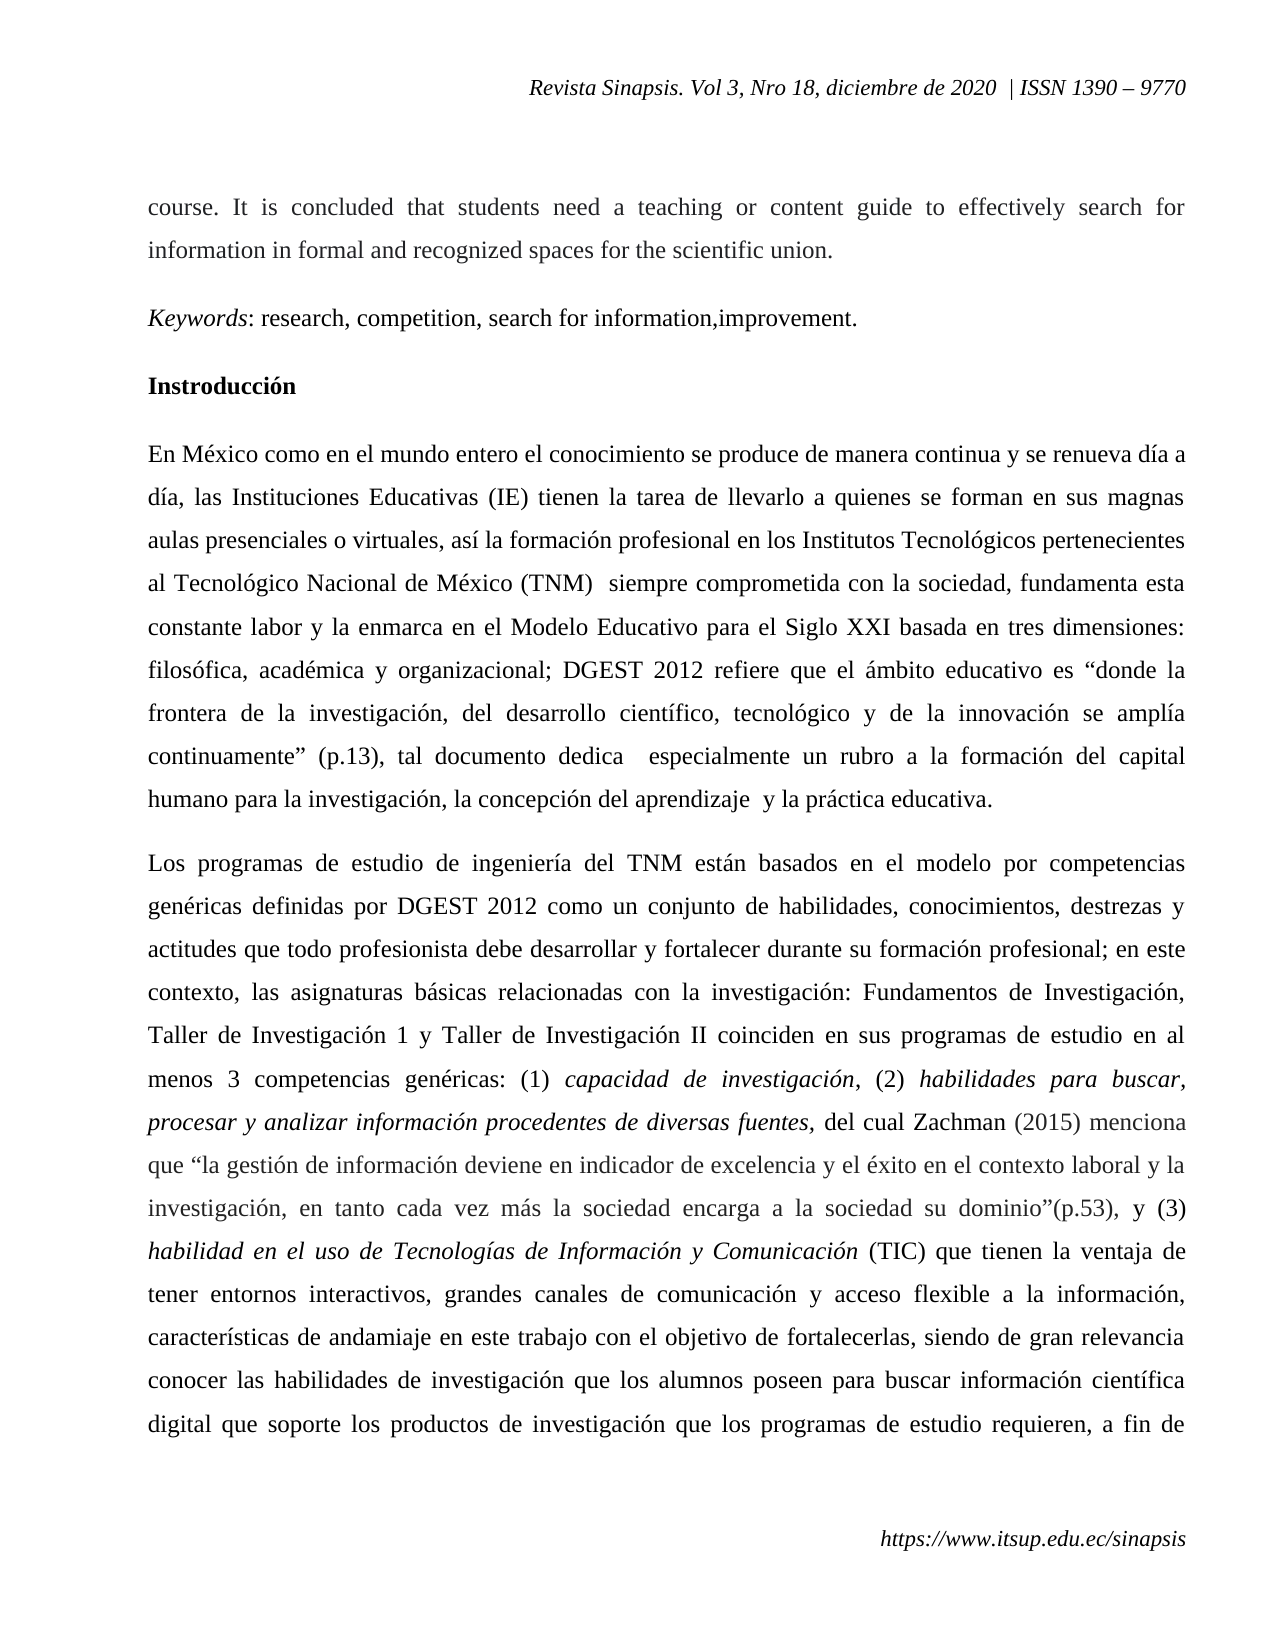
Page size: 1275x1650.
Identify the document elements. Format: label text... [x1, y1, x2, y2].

text course. It is concluded that students need a teaching or content guide to effectively search for information in formal and recognized spaces for the scientific union. [148, 192, 1186, 263]
text En México como en el mundo entero el conocimiento se produce de manera continua y se renueva día a día, las Instituciones Educativas (IE) tienen la tarea de llevarlo a quienes se forman en sus magnas aulas presenciales o virtuales, así la formación profesional en los Institutos Tecnológicos pertenecientes al Tecnológico Nacional de México (TNM) siempre comprometida con la sociedad, fundamenta esta constante labor y la enmarca en el Modelo Educativo para el Siglo XXI basada en tres dimensiones: filosófica, académica y organizacional; DGEST 2012 refiere que el ámbito educativo es “donde la frontera de la investigación, del desarrollo científico, tecnológico y de la innovación se amplía continuamente” (p.13), tal documento dedica especialmente un rubro a la formación del capital humano para la investigación, la concepción del aprendizaje y la práctica educativa. [148, 439, 1186, 813]
text Los programas de estudio de ingeniería del TNM están basados en el modelo por competencias genéricas definidas por DGEST 2012 como un conjunto de habilidades, conocimientos, destrezas y actitudes que todo profesionista debe desarrollar y fortalecer durante su formación profesional; en este contexto, las asignaturas básicas relacionadas con la investigación: Fundamentos de Investigación, Taller de Investigación 1 y Taller de Investigación II coinciden en sus programas de estudio en al menos 3 competencias genéricas: (1) capacidad de investigación, (2) habilidades para buscar, procesar y analizar información procedentes de diversas fuentes, del cual Zachman (2015) menciona que “la gestión de información deviene en indicador de excelencia y el éxito en el contexto laboral y la investigación, en tanto cada vez más la sociedad encarga a la sociedad su dominio”(p.53), y (3) habilidad en el uso de Tecnologías de Información y Comunicación (TIC) que tienen la ventaja de tener entornos interactivos, grandes canales de comunicación y acceso flexible a la información, características de andamiaje en este trabajo con el objetivo de fortalecerlas, siendo de gran relevancia conocer las habilidades de investigación que los alumnos poseen para buscar información científica digital que soporte los productos de investigación que los programas de estudio requieren, a fin de [148, 848, 1186, 1437]
text Keywords: research, competition, search for information,improvement. [148, 303, 1186, 332]
text Instroducción [148, 371, 1186, 400]
